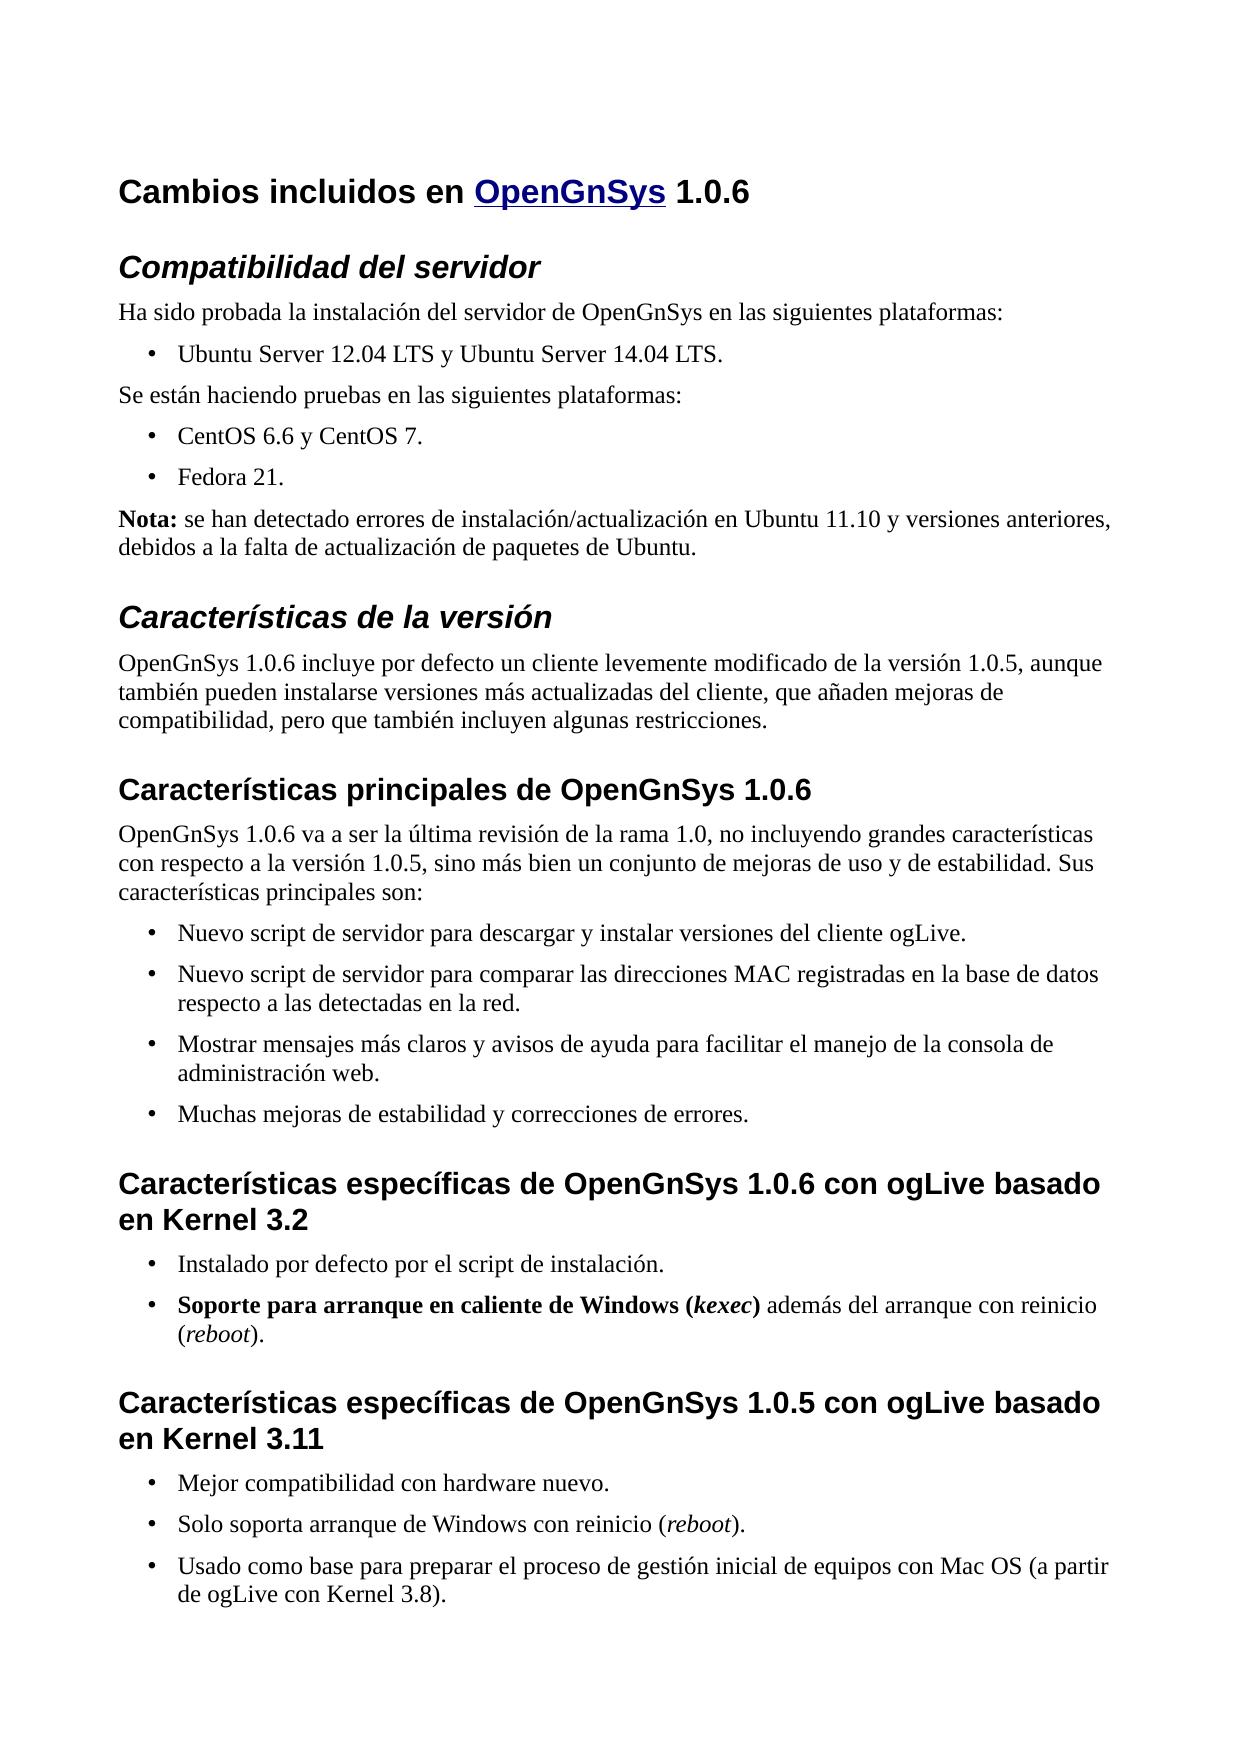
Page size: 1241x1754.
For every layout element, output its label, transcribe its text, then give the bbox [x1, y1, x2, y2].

list Usado como base para preparar el proceso de gestión inicial de equipos con Mac OS (a partir de ogLive con Kernel 3.8). [148, 1551, 1122, 1608]
text Nota: se han detectado errores de instalación/actualización en Ubuntu 11.10 y versiones anteriores, debidos a la falta de actualización de paquetes de Ubuntu. [118, 504, 1122, 561]
subtitle Características específicas de OpenGnSys 1.0.5 con ogLive basado en Kernel 3.11 [118, 1385, 1122, 1456]
subtitle Características de la versión [118, 599, 1122, 636]
list Nuevo script de servidor para descargar y instalar versiones del cliente ogLive. [148, 918, 1122, 947]
list Muchas mejoras de estabilidad y correcciones de errores. [148, 1099, 1122, 1128]
list Mejor compatibilidad con hardware nuevo. [148, 1468, 1122, 1497]
list Instalado por defecto por el script de instalación. [148, 1249, 1122, 1278]
subtitle Características principales de OpenGnSys 1.0.6 [118, 772, 1122, 807]
list Mostrar mensajes más claros y avisos de ayuda para facilitar el manejo de la consola de administración web. [148, 1029, 1122, 1087]
text Ha sido probada la instalación del servidor de OpenGnSys en las siguientes plataformas: [118, 297, 1122, 326]
list CentOS 6.6 y CentOS 7. [148, 421, 1122, 450]
list Solo soporta arranque de Windows con reinicio (reboot). [148, 1509, 1122, 1538]
text OpenGnSys 1.0.6 va a ser la última revisión de la rama 1.0, no incluyendo grandes características con respecto a la versión 1.0.5, sino más bien un conjunto de mejoras de uso y de estabilidad. Sus características principales son: [118, 819, 1122, 906]
text Se están haciendo pruebas en las siguientes plataformas: [118, 380, 1122, 409]
subtitle Cambios incluidos en OpenGnSys 1.0.6 [118, 172, 1122, 211]
subtitle Características específicas de OpenGnSys 1.0.6 con ogLive basado en Kernel 3.2 [118, 1166, 1122, 1236]
list Fedora 21. [148, 462, 1122, 491]
text OpenGnSys 1.0.6 incluye por defecto un cliente levemente modificado de la versión 1.0.5, aunque también pueden instalarse versiones más actualizadas del cliente, que añaden mejoras de compatibilidad, pero que también incluyen algunas restricciones. [118, 648, 1122, 734]
list Ubuntu Server 12.04 LTS y Ubuntu Server 14.04 LTS. [148, 339, 1122, 367]
list Soporte para arranque en caliente de Windows (kexec) además del arranque con reinicio (reboot). [148, 1290, 1122, 1348]
subtitle Compatibilidad del servidor [118, 248, 1122, 285]
list Nuevo script de servidor para comparar las direcciones MAC registradas en la base de datos respecto a las detectadas en la red. [148, 959, 1122, 1017]
